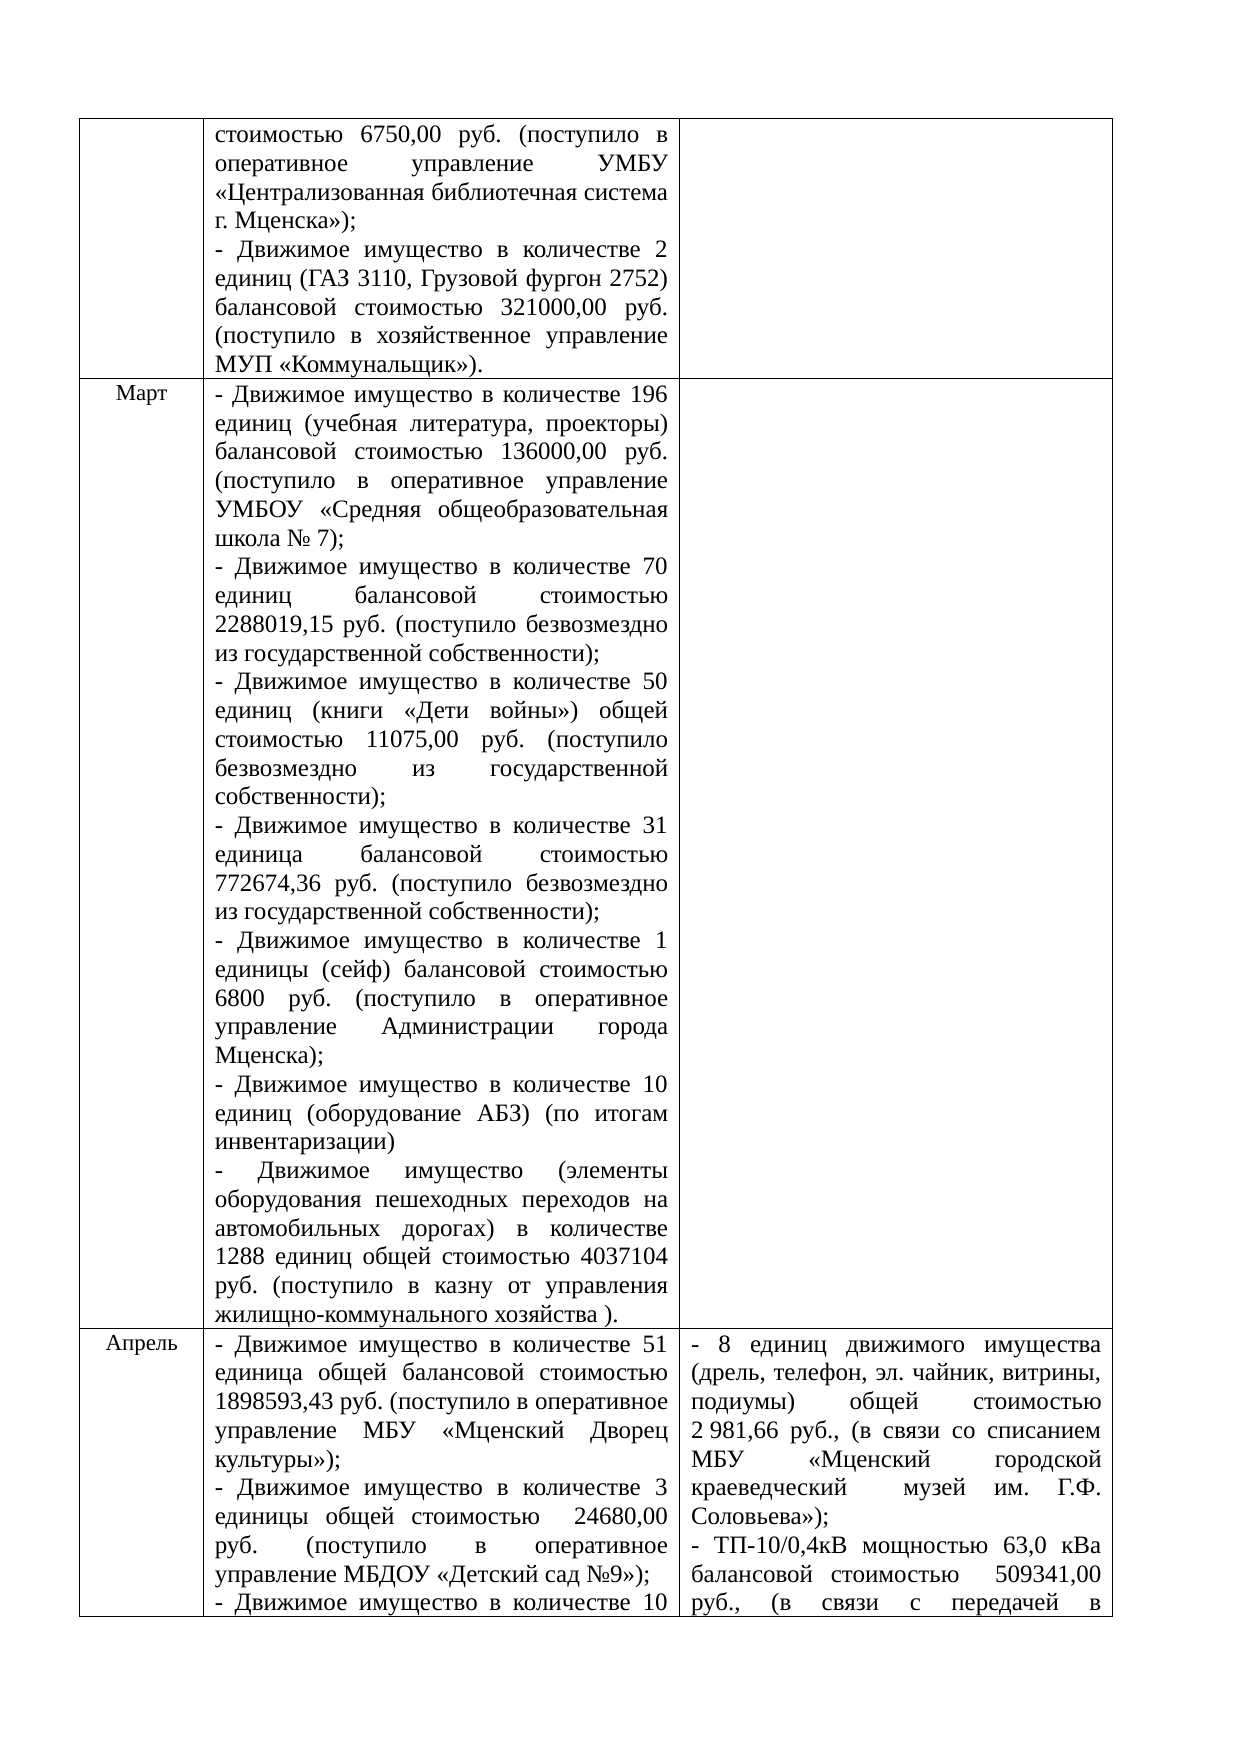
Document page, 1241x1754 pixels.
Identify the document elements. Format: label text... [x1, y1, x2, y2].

table_cell стоимостью 6750,00 руб. (поступило в оперативное управление УМБУ «Централизованная библиотечная система г. Мценска»); - Движимое имущество в количестве 2 единиц (ГАЗ 3110, Грузовой фургон 2752) балансовой стоимостью 321000,00 руб. (поступило в хозяйственное управление МУП «Коммунальщик»). [204, 119, 679, 378]
table_cell [80, 119, 203, 378]
table_cell - 8 единиц движимого имущества (дрель, телефон, эл. чайник, витрины, подиумы) общей стоимостью 2 981,66 руб., (в связи со списанием МБУ «Мценский городской краеведческий музей им. Г.Ф. Соловьева»); - ТП-10/0,4кВ мощностью 63,0 кВа балансовой стоимостью 509341,00 руб., (в связи с передачей в [680, 1329, 1112, 1616]
table_cell - Движимое имущество в количестве 51 единица общей балансовой стоимостью 1898593,43 руб. (поступило в оперативное управление МБУ «Мценский Дворец культуры»); - Движимое имущество в количестве 3 единицы общей стоимостью 24680,00 руб. (поступило в оперативное управление МБДОУ «Детский сад №9»); - Движимое имущество в количестве 10 [204, 1329, 679, 1616]
table_cell [680, 379, 1112, 1328]
table_cell - Движимое имущество в количестве 196 единиц (учебная литература, проекторы) балансовой стоимостью 136000,00 руб. (поступило в оперативное управление УМБОУ «Средняя общеобразовательная школа № 7); - Движимое имущество в количестве 70 единиц балансовой стоимостью 2288019,15 руб. (поступило безвозмездно из государственной собственности); - Движимое имущество в количестве 50 единиц (книги «Дети войны») общей стоимостью 11075,00 руб. (поступило безвозмездно из государственной собственности); - Движимое имущество в количестве 31 единица балансовой стоимостью 772674,36 руб. (поступило безвозмездно из государственной собственности); - Движимое имущество в количестве 1 единицы (сейф) балансовой стоимостью 6800 руб. (поступило в оперативное управление Администрации города Мценска); - Движимое имущество в количестве 10 единиц (оборудование АБЗ) (по итогам инвентаризации) - Движимое имущество (элементы оборудования пешеходных переходов на автомобильных дорогах) в количестве 1288 единиц общей стоимостью 4037104 руб. (поступило в казну от управления жилищно-коммунального хозяйства ). [204, 379, 679, 1328]
table_cell Апрель [80, 1329, 203, 1616]
table_cell [680, 119, 1112, 378]
table_cell Март [80, 379, 203, 1328]
